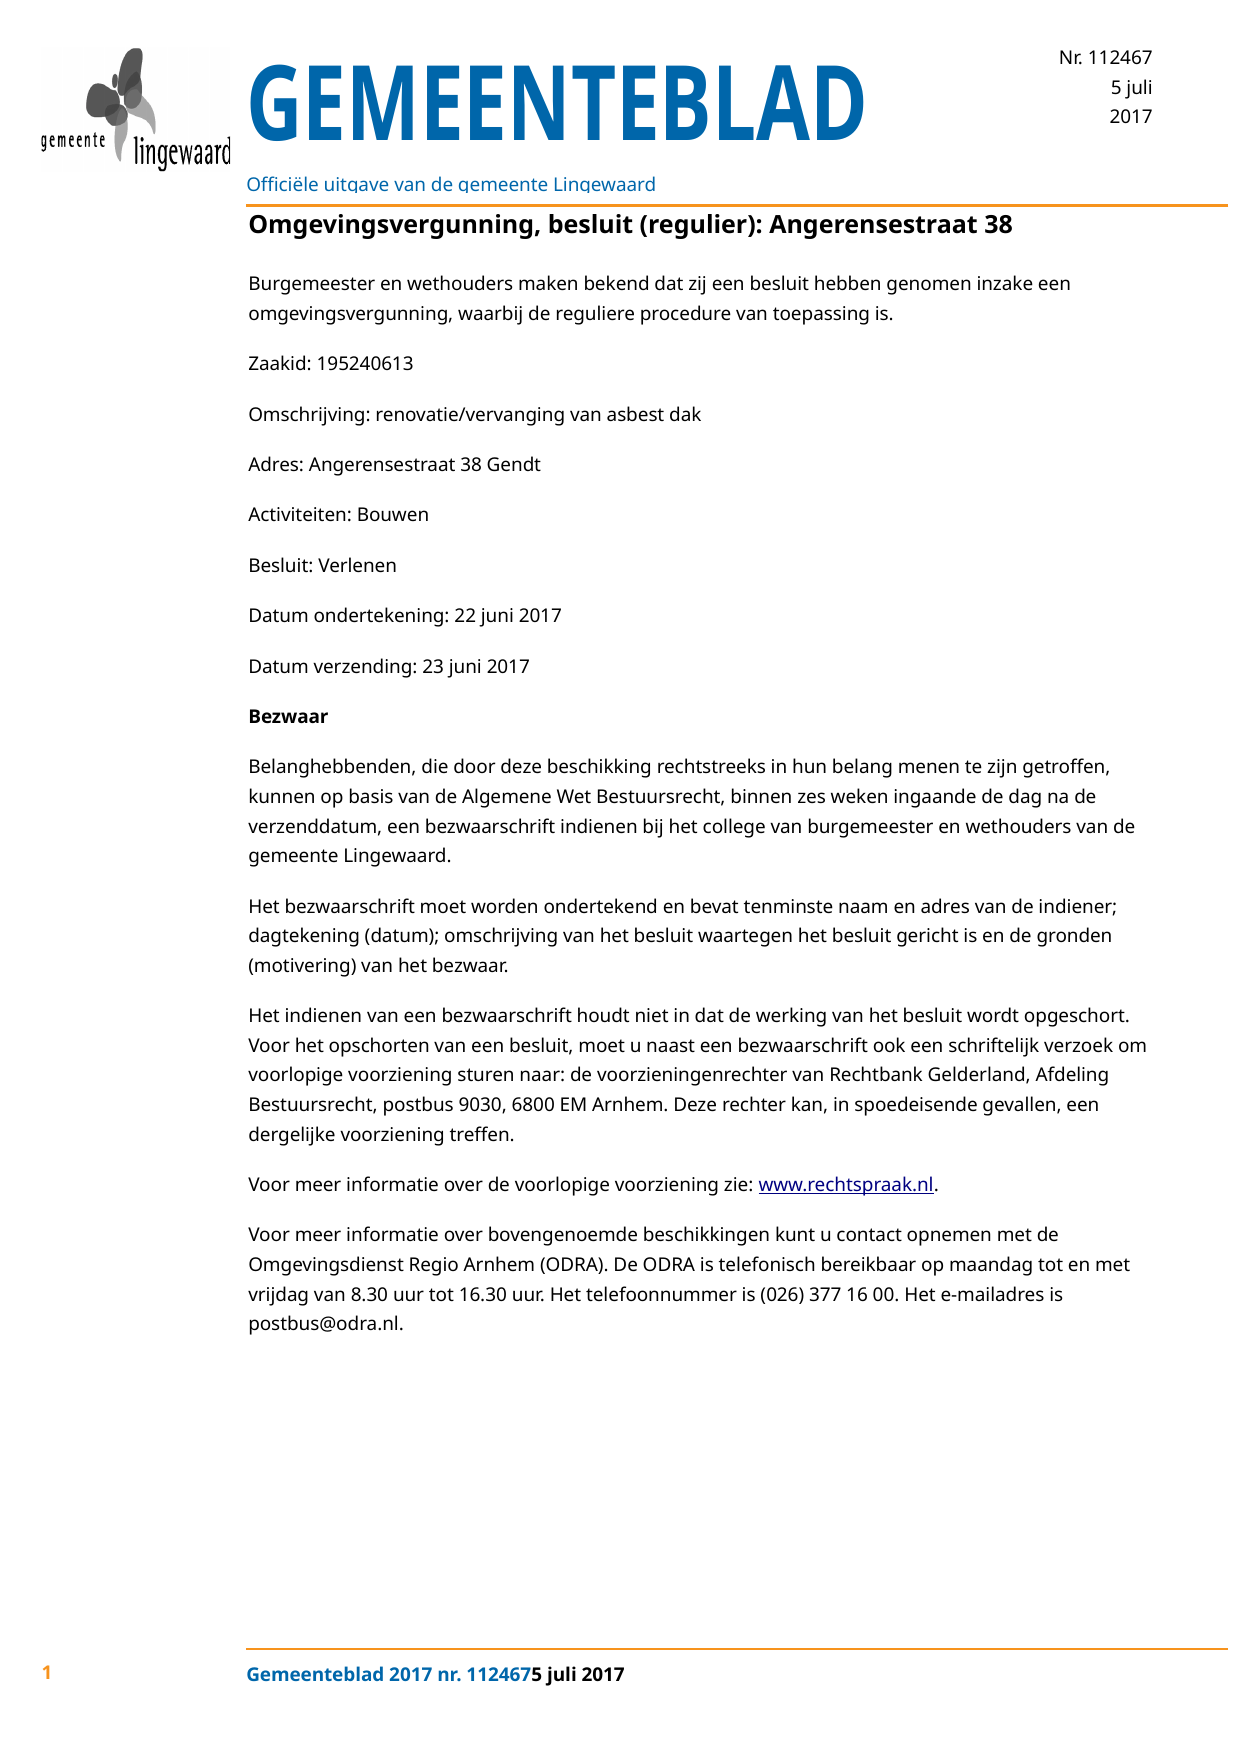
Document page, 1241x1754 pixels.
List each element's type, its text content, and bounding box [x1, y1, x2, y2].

text Voor meer informatie over bovengenoemde beschikkingen kunt u contact opnemen met de Omgevingsdienst Regio Arnhem (ODRA). De ODRA is telefonisch bereikbaar op maandag tot en met vrijdag van 8.30 uur tot 16.30 uur. Het telefoonnummer is (026) 377 16 00. Het e-mailadres is postbus@odra.nl. [248, 1222, 1152, 1336]
text Omschrijving: renovatie/vervanging van asbest dak [248, 401, 1152, 426]
text Besluit: Verlenen [248, 552, 1152, 578]
text Activiteiten: Bouwen [248, 502, 1152, 527]
text Het bezwaarschrift moet worden ondertekend en bevat tenminste naam en adres van de indiener; dagtekening (datum); omschrijving van het besluit waartegen het besluit gericht is en de gronden (motivering) van het bezwaar. [248, 893, 1152, 978]
text Zaakid: 195240613 [248, 350, 1152, 376]
picture [41, 47, 231, 172]
text Omgevingsvergunning, besluit (regulier): Angerensestraat 38 [248, 207, 1152, 241]
text Datum ondertekening: 22 juni 2017 [248, 602, 1152, 628]
text Het indienen van een bezwaarschrift houdt niet in dat de werking van het besluit wordt opgeschort. Voor het opschorten van een besluit, moet u naast een bezwaarschrift ook een schriftelijk verzoek om voorlopige voorziening sturen naar: de voorzieningenrechter van Rechtbank Gelderland, Afdeling Bestuursrecht, postbus 9030, 6800 EM Arnhem. Deze rechter kan, in spoedeisende gevallen, een dergelijke voorziening treffen. [248, 1002, 1152, 1146]
text Belanghebbenden, die door deze beschikking rechtstreeks in hun belang menen te zijn getroffen, kunnen op basis van de Algemene Wet Bestuursrecht, binnen zes weken ingaande de dag na de verzenddatum, een bezwaarschrift indienen bij het college van burgemeester en wethouders van de gemeente Lingewaard. [248, 754, 1152, 868]
text Burgemeester en wethouders maken bekend dat zij een besluit hebben genomen inzake een omgevingsvergunning, waarbij de reguliere procedure van toepassing is. [248, 270, 1152, 326]
text Adres: Angerensestraat 38 Gendt [248, 451, 1152, 477]
text Voor meer informatie over de voorlopige voorziening zie: www.rechtspraak.nl. [248, 1171, 1152, 1197]
text Datum verzending: 23 juni 2017 [248, 653, 1152, 678]
text Bezwaar [248, 703, 1152, 729]
